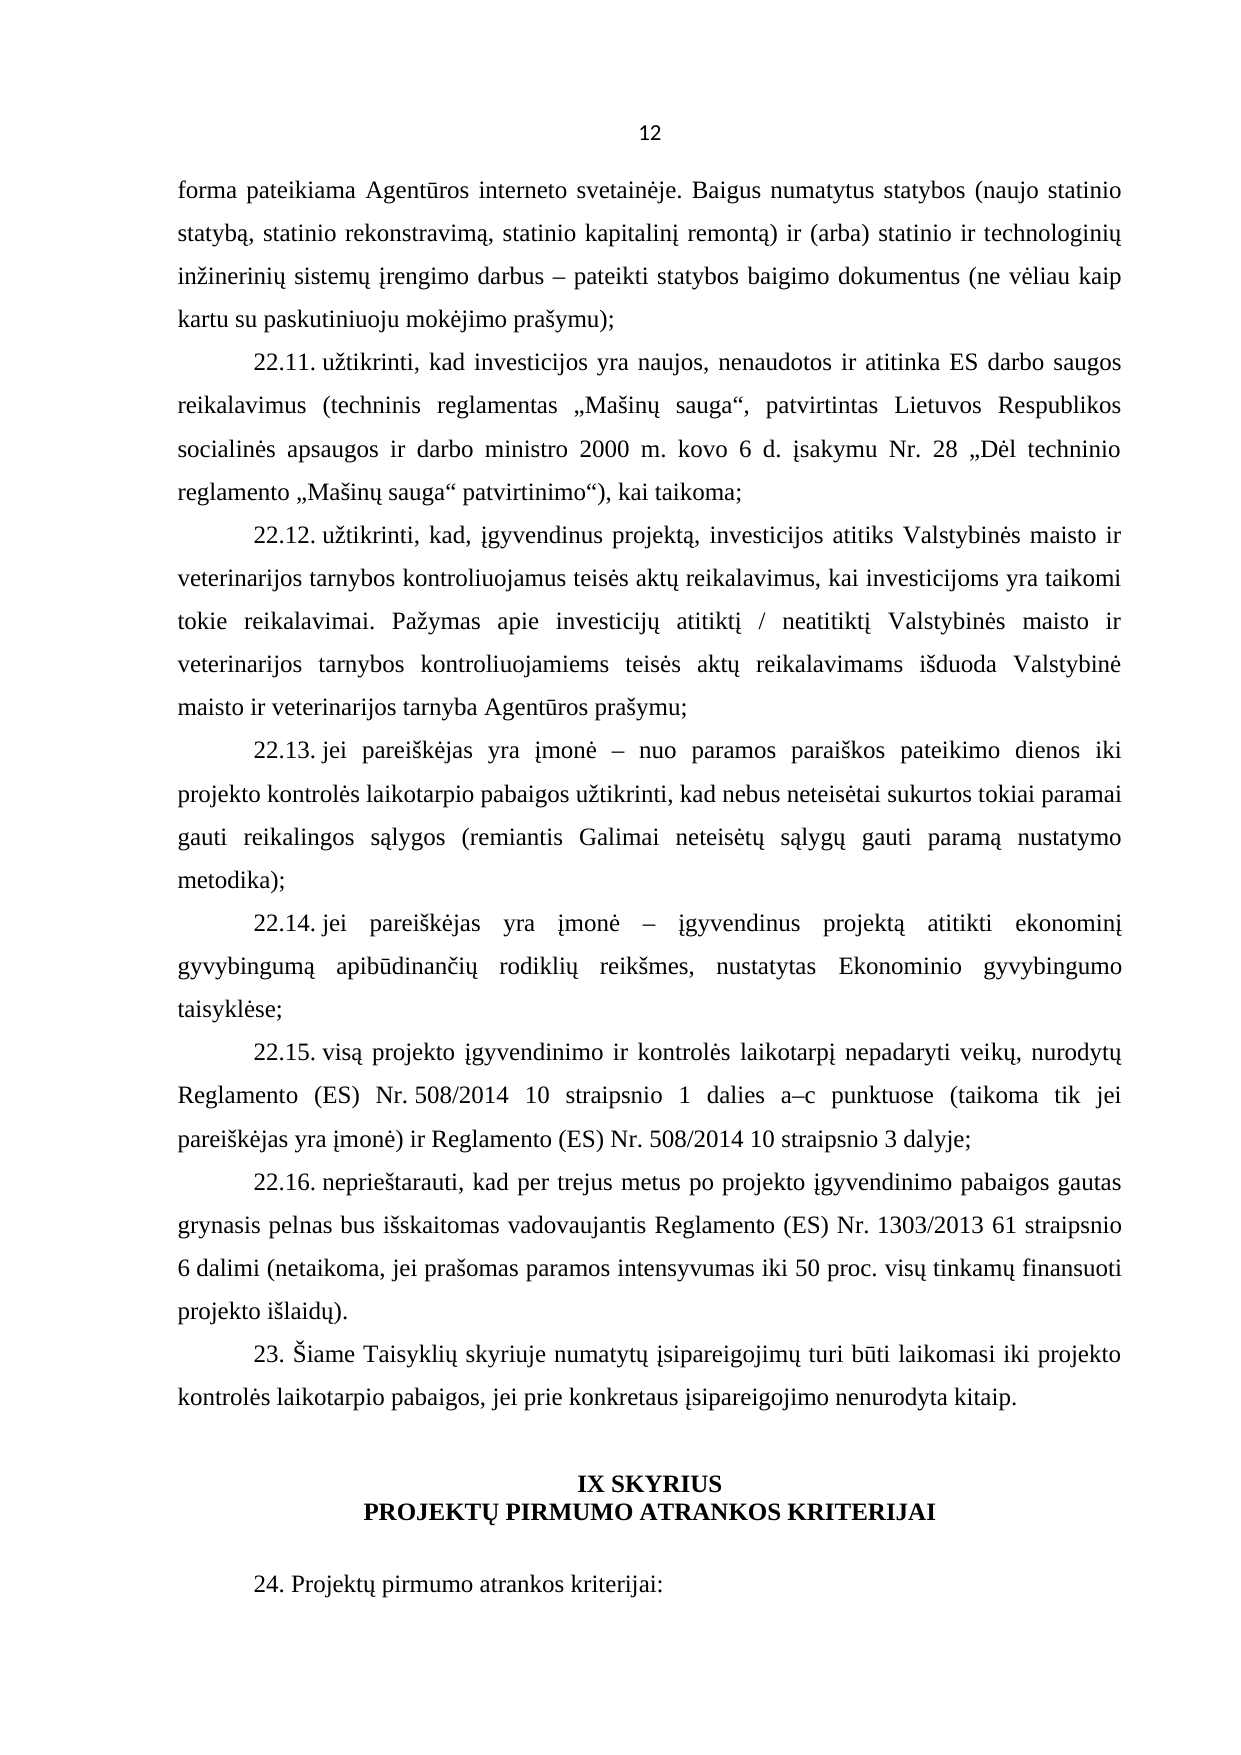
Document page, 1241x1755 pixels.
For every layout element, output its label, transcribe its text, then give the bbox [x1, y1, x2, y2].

text 22.16. neprieštarauti, kad per trejus metus po projekto įgyvendinimo pabaigos gautas grynasis pelnas bus išskaitomas vadovaujantis Reglamento (ES) Nr. 1303/2013 61 straipsnio 6 dalimi (netaikoma, jei prašomas paramos intensyvumas iki 50 proc. visų tinkamų finansuoti projekto išlaidų). [177, 1167, 1122, 1325]
text 22.13. jei pareiškėjas yra įmonė – nuo paramos paraiškos pateikimo dienos iki projekto kontrolės laikotarpio pabaigos užtikrinti, kad nebus neteisėtai sukurtos tokiai paramai gauti reikalingos sąlygos (remiantis Galimai neteisėtų sąlygų gauti paramą nustatymo metodika); [177, 736, 1122, 894]
text PROJEKTŲ PIRMUMO ATRANKOS KRITERIJAI [177, 1497, 1122, 1526]
text forma pateikiama Agentūros interneto svetainėje. Baigus numatytus statybos (naujo statinio statybą, statinio rekonstravimą, statinio kapitalinį remontą) ir (arba) statinio ir technologinių inžinerinių sistemų įrengimo darbus – pateikti statybos baigimo dokumentus (ne vėliau kaip kartu su paskutiniuoju mokėjimo prašymu); [177, 175, 1122, 333]
text 22.11. užtikrinti, kad investicijos yra naujos, nenaudotos ir atitinka ES darbo saugos reikalavimus (techninis reglamentas „Mašinų sauga“, patvirtintas Lietuvos Respublikos socialinės apsaugos ir darbo ministro 2000 m. kovo 6 d. įsakymu Nr. 28 „Dėl techninio reglamento „Mašinų sauga“ patvirtinimo“), kai taikoma; [177, 347, 1122, 506]
text 22.15. visą projekto įgyvendinimo ir kontrolės laikotarpį nepadaryti veikų, nurodytų Reglamento (ES) Nr. 508/2014 10 straipsnio 1 dalies a–c punktuose (taikoma tik jei pareiškėjas yra įmonė) ir Reglamento (ES) Nr. 508/2014 10 straipsnio 3 dalyje; [177, 1037, 1122, 1152]
text 23. Šiame Taisyklių skyriuje numatytų įsipareigojimų turi būti laikomasi iki projekto kontrolės laikotarpio pabaigos, jei prie konkretaus įsipareigojimo nenurodyta kitaip. [177, 1339, 1122, 1411]
text 22.12. užtikrinti, kad, įgyvendinus projektą, investicijos atitiks Valstybinės maisto ir veterinarijos tarnybos kontroliuojamus teisės aktų reikalavimus, kai investicijoms yra taikomi tokie reikalavimai. Pažymas apie investicijų atitiktį / neatitiktį Valstybinės maisto ir veterinarijos tarnybos kontroliuojamiems teisės aktų reikalavimams išduoda Valstybinė maisto ir veterinarijos tarnyba Agentūros prašymu; [177, 520, 1122, 721]
text 22.14. jei pareiškėjas yra įmonė – įgyvendinus projektą atitikti ekonominį gyvybingumą apibūdinančių rodiklių reikšmes, nustatytas Ekonominio gyvybingumo taisyklėse; [177, 908, 1122, 1023]
text IX SKYRIUS [177, 1469, 1122, 1497]
text 24. Projektų pirmumo atrankos kriterijai: [177, 1569, 1122, 1598]
